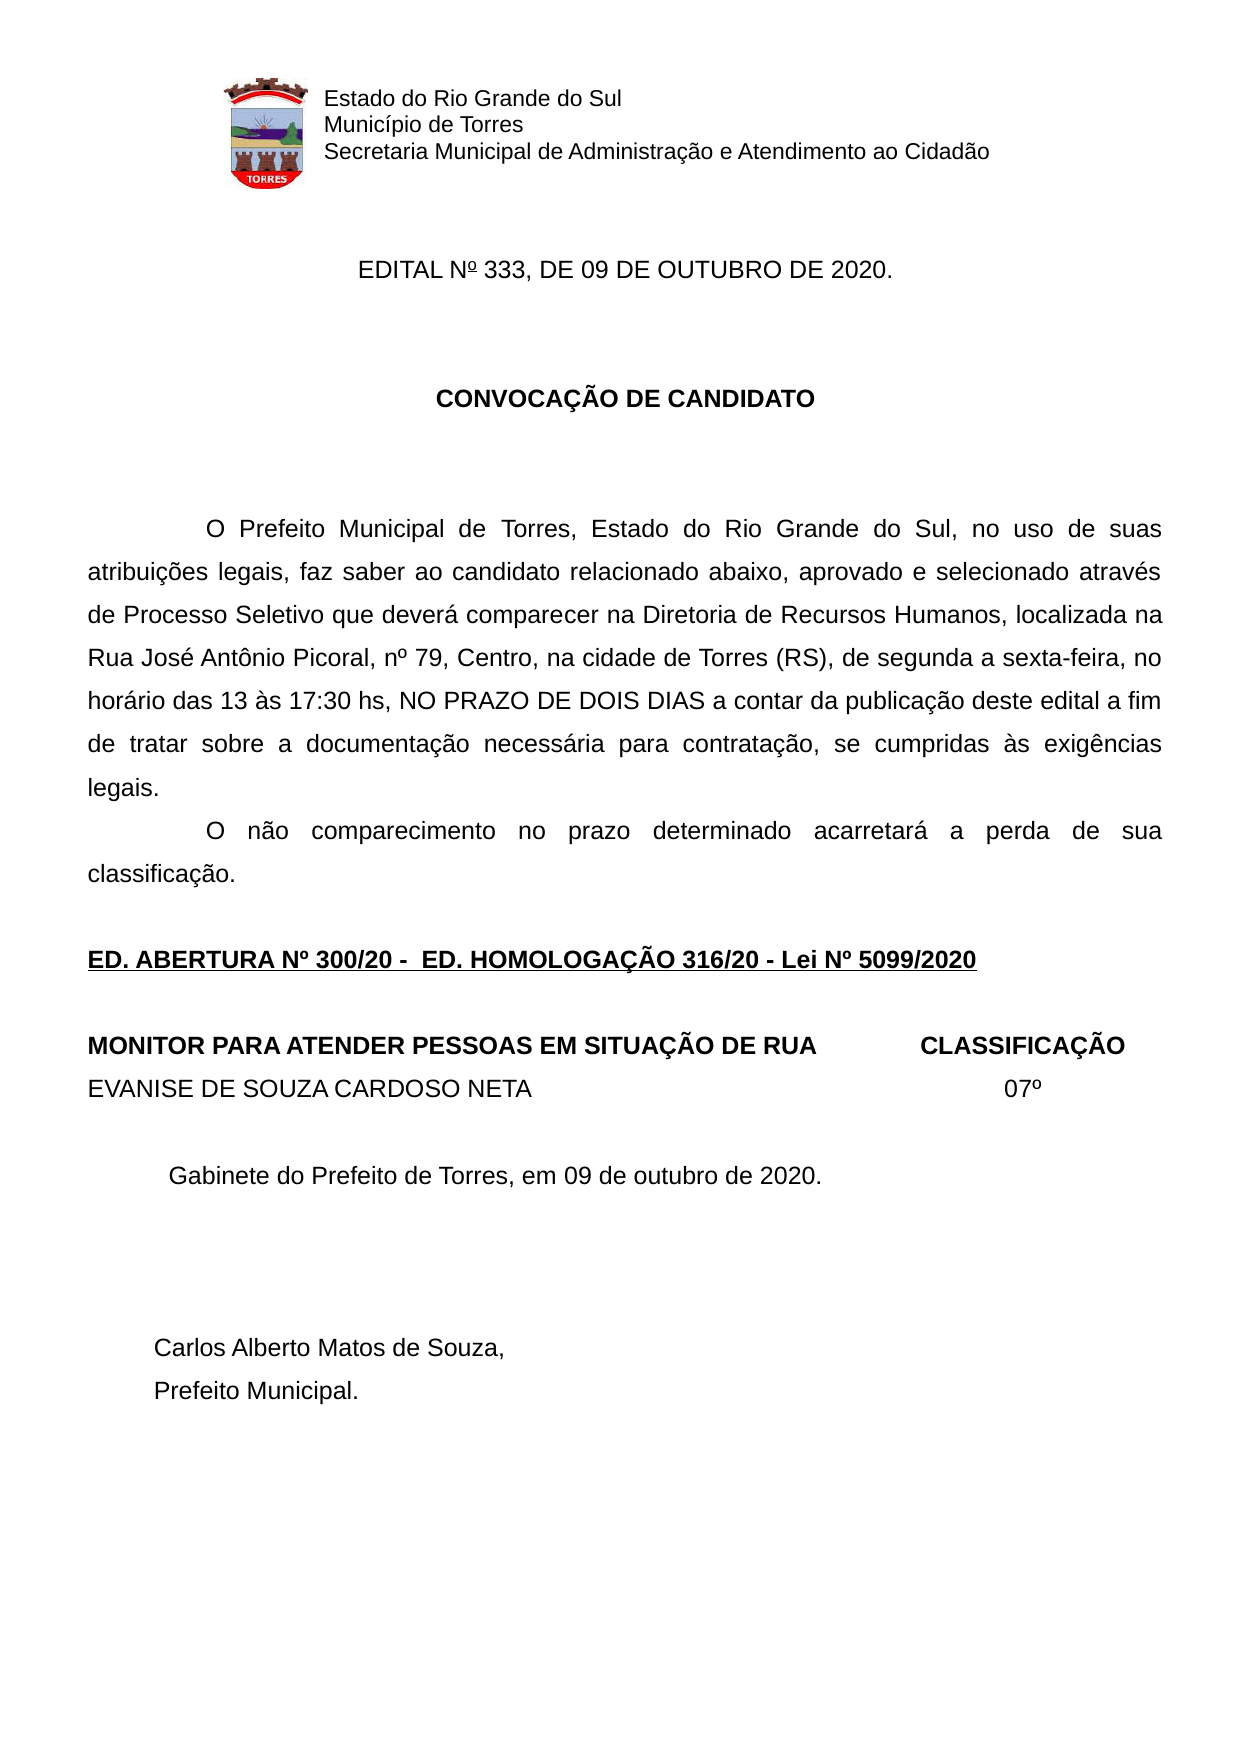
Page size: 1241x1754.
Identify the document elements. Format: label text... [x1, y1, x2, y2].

text Carlos Alberto Matos de Souza, [147, 1333, 1163, 1362]
text Prefeito Municipal. [147, 1376, 1163, 1405]
text ED. ABERTURA Nº 300/20 - ED. HOMOLOGAÇÃO 316/20 - Lei Nº 5099/2020 [87, 945, 1163, 974]
picture [223, 78, 309, 189]
text O não comparecimento no prazo determinado acarretará a perda de sua classificação. [87, 816, 1163, 887]
text O Prefeito Municipal de Torres, Estado do Rio Grande do Sul, no uso de suas atribuições legais, faz saber ao candidato relacionado abaixo, aprovado e selecionado através de Processo Seletivo que deverá comparecer na Diretoria de Recursos Humanos, localizada na Rua José Antônio Picoral, nº 79, Centro, na cidade de Torres (RS), de segunda a sexta-feira, no horário das 13 às 17:30 hs, NO PRAZO DE DOIS DIAS a contar da publicação deste edital a fim de tratar sobre a documentação necessária para contratação, se cumpridas às exigências legais. [87, 514, 1163, 801]
text CONVOCAÇÃO DE CANDIDATO [87, 384, 1163, 413]
text MONITOR PARA ATENDER PESSOAS EM SITUAÇÃO DE RUA CLASSIFICAÇÃO [87, 1031, 1163, 1060]
text EDITAL No 333, DE 09 DE OUTUBRO DE 2020. [87, 255, 1163, 284]
text EVANISE DE SOUZA CARDOSO NETA 07º [87, 1074, 1163, 1103]
text Gabinete do Prefeito de Torres, em 09 de outubro de 2020. [87, 1161, 1163, 1189]
